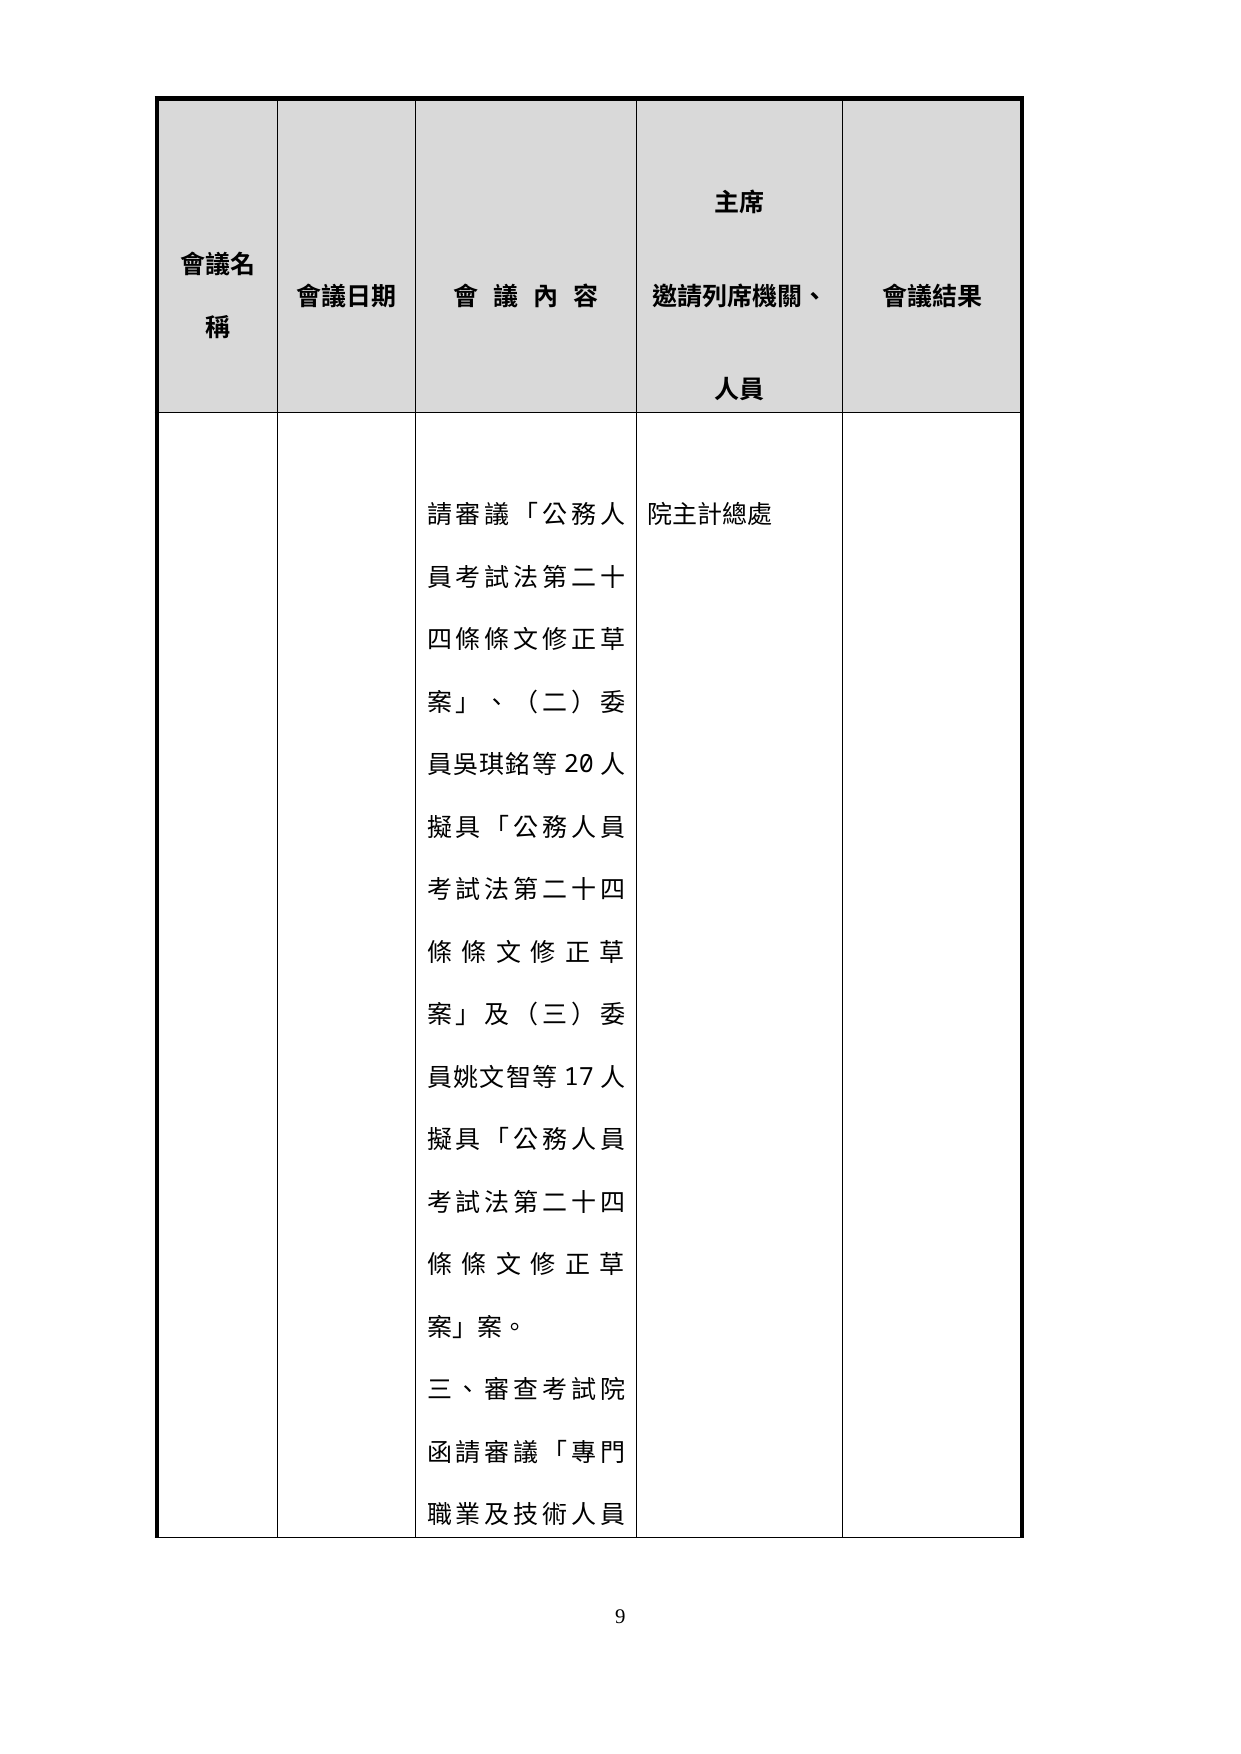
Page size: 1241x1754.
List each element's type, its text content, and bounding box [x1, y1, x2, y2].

table_cell [843, 413, 1020, 1537]
table_header 會議結果 [843, 101, 1020, 412]
table_cell 院主計總處 [637, 413, 842, 1537]
table_header 主席 邀請列席機關、 人員 [637, 101, 842, 412]
table_header 會議內容 [416, 101, 636, 412]
table_cell 請審議「公務人員考試法第二十四條條文修正草案」、（二）委員吳琪銘等20人擬具「公務人員考試法第二十四條條文修正草案」及（三）委員姚文智等17人擬具「公務人員考試法第二十四條條文修正草案」案。 三、審查考試院函請審議「專門職業及技術人員 [416, 413, 636, 1537]
table_header 會議日期 [278, 101, 415, 412]
table_header 會議名稱 [159, 101, 277, 412]
table_cell [278, 413, 415, 1537]
table_cell [159, 413, 277, 1537]
